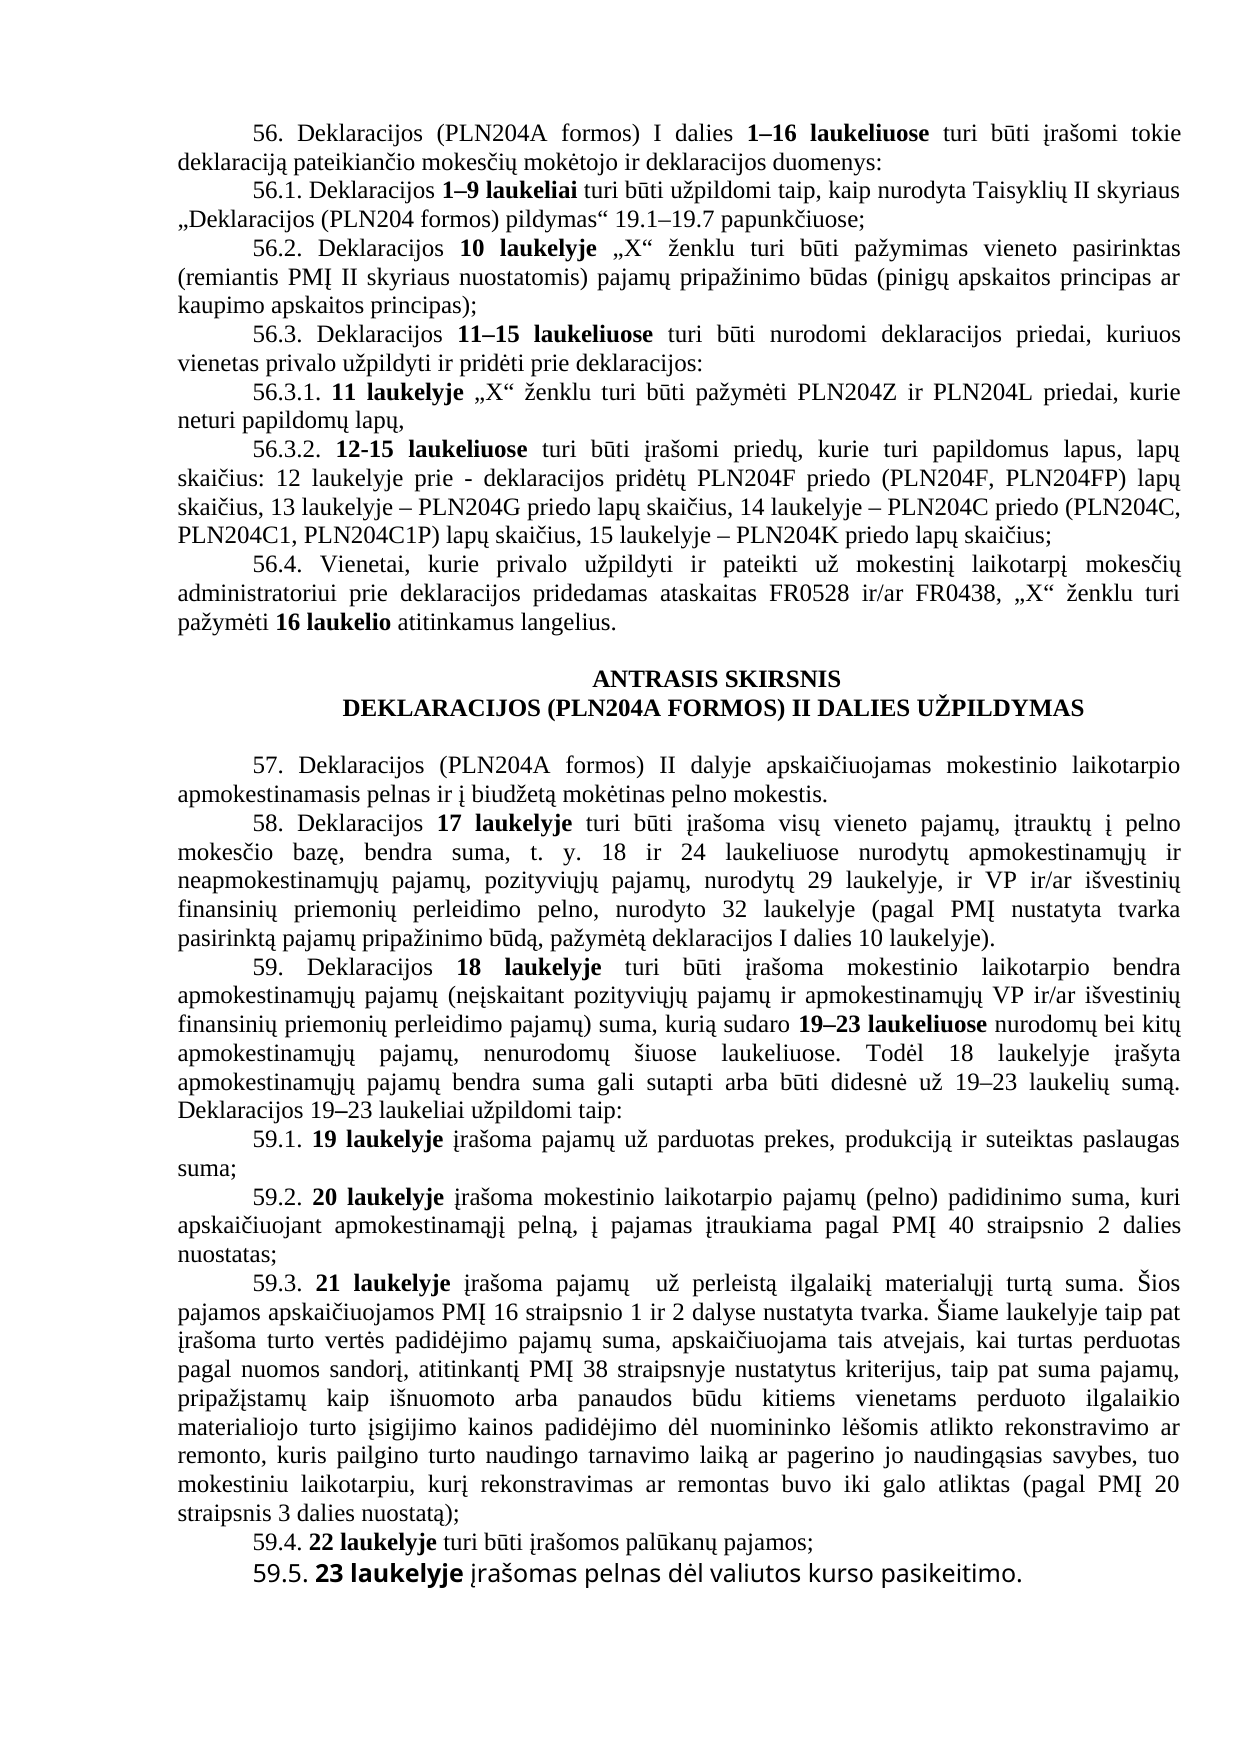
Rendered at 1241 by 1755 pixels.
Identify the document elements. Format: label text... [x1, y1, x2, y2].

text 57. Deklaracijos (PLN204A formos) II dalyje apskaičiuojamas mokestinio laikotarpio apmokestinamasis pelnas ir į biudžetą mokėtinas pelno mokestis. [177, 751, 1181, 808]
text 56.4. Vienetai, kurie privalo užpildyti ir pateikti už mokestinį laikotarpį mokesčių administratoriui prie deklaracijos pridedamas ataskaitas FR0528 ir/ar FR0438, „X“ ženklu turi pažymėti 16 laukelio atitinkamus langelius. [177, 549, 1181, 636]
text ANTRASIS SKIRSNIS [177, 664, 1181, 693]
text 59.3. 21 laukelyje įrašoma pajamų už perleistą ilgalaikį materialųjį turtą suma. Šios pajamos apskaičiuojamos PMĮ 16 straipsnio 1 ir 2 dalyse nustatyta tvarka. Šiame laukelyje taip pat įrašoma turto vertės padidėjimo pajamų suma, apskaičiuojama tais atvejais, kai turtas perduotas pagal nuomos sandorį, atitinkantį PMĮ 38 straipsnyje nustatytus kriterijus, taip pat suma pajamų, pripažįstamų kaip išnuomoto arba panaudos būdu kitiems vienetams perduoto ilgalaikio materialiojo turto įsigijimo kainos padidėjimo dėl nuomininko lėšomis atlikto rekonstravimo ar remonto, kuris pailgino turto naudingo tarnavimo laiką ar pagerino jo naudingąsias savybes, tuo mokestiniu laikotarpiu, kurį rekonstravimas ar remontas buvo iki galo atliktas (pagal PMĮ 20 straipsnis 3 dalies nuostatą); [177, 1268, 1181, 1527]
text 59.2. 20 laukelyje įrašoma mokestinio laikotarpio pajamų (pelno) padidinimo suma, kuri apskaičiuojant apmokestinamąjį pelną, į pajamas įtraukiama pagal PMĮ 40 straipsnio 2 dalies nuostatas; [177, 1182, 1181, 1268]
text 59.4. 22 laukelyje turi būti įrašomos palūkanų pajamos; [177, 1527, 1181, 1556]
text 56.3.1. 11 laukelyje „X“ ženklu turi būti pažymėti PLN204Z ir PLN204L priedai, kurie neturi papildomų lapų, [177, 377, 1181, 434]
text 56.3.2. 12-15 laukeliuose turi būti įrašomi priedų, kurie turi papildomus lapus, lapų skaičius: 12 laukelyje prie - deklaracijos pridėtų PLN204F priedo (PLN204F, PLN204FP) lapų skaičius, 13 laukelyje – PLN204G priedo lapų skaičius, 14 laukelyje – PLN204C priedo (PLN204C, PLN204C1, PLN204C1P) lapų skaičius, 15 laukelyje – PLN204K priedo lapų skaičius; [177, 434, 1181, 549]
text 58. Deklaracijos 17 laukelyje turi būti įrašoma visų vieneto pajamų, įtrauktų į pelno mokesčio bazę, bendra suma, t. y. 18 ir 24 laukeliuose nurodytų apmokestinamųjų ir neapmokestinamųjų pajamų, pozityviųjų pajamų, nurodytų 29 laukelyje, ir VP ir/ar išvestinių finansinių priemonių perleidimo pelno, nurodyto 32 laukelyje (pagal PMĮ nustatyta tvarka pasirinktą pajamų pripažinimo būdą, pažymėtą deklaracijos I dalies 10 laukelyje). [177, 808, 1181, 952]
text 56. Deklaracijos (PLN204A formos) I dalies 1–16 laukeliuose turi būti įrašomi tokie deklaraciją pateikiančio mokesčių mokėtojo ir deklaracijos duomenys: [177, 118, 1181, 176]
text 56.1. Deklaracijos 1–9 laukeliai turi būti užpildomi taip, kaip nurodyta Taisyklių II skyriaus „Deklaracijos (PLN204 formos) pildymas“ 19.1–19.7 papunkčiuose; [177, 176, 1181, 233]
text 59. Deklaracijos 18 laukelyje turi būti įrašoma mokestinio laikotarpio bendra apmokestinamųjų pajamų (neįskaitant pozityviųjų pajamų ir apmokestinamųjų VP ir/ar išvestinių finansinių priemonių perleidimo pajamų) suma, kurią sudaro 19–23 laukeliuose nurodomų bei kitų apmokestinamųjų pajamų, nenurodomų šiuose laukeliuose. Todėl 18 laukelyje įrašyta apmokestinamųjų pajamų bendra suma gali sutapti arba būti didesnė už 19–23 laukelių sumą. Deklaracijos 19–23 laukeliai užpildomi taip: [177, 952, 1181, 1124]
text 59.1. 19 laukelyje įrašoma pajamų už parduotas prekes, produkciją ir suteiktas paslaugas suma; [177, 1124, 1181, 1182]
text 56.3. Deklaracijos 11–15 laukeliuose turi būti nurodomi deklaracijos priedai, kuriuos vienetas privalo užpildyti ir pridėti prie deklaracijos: [177, 319, 1181, 377]
text 56.2. Deklaracijos 10 laukelyje „X“ ženklu turi būti pažymimas vieneto pasirinktas (remiantis PMĮ II skyriaus nuostatomis) pajamų pripažinimo būdas (pinigų apskaitos principas ar kaupimo apskaitos principas); [177, 233, 1181, 319]
text DEKLARACIJOS (PLN204A FORMOS) II DALIES UŽPILDYMAS [177, 693, 1181, 722]
text 59.5. 23 laukelyje įrašomas pelnas dėl valiutos kurso pasikeitimo. [177, 1556, 1181, 1590]
